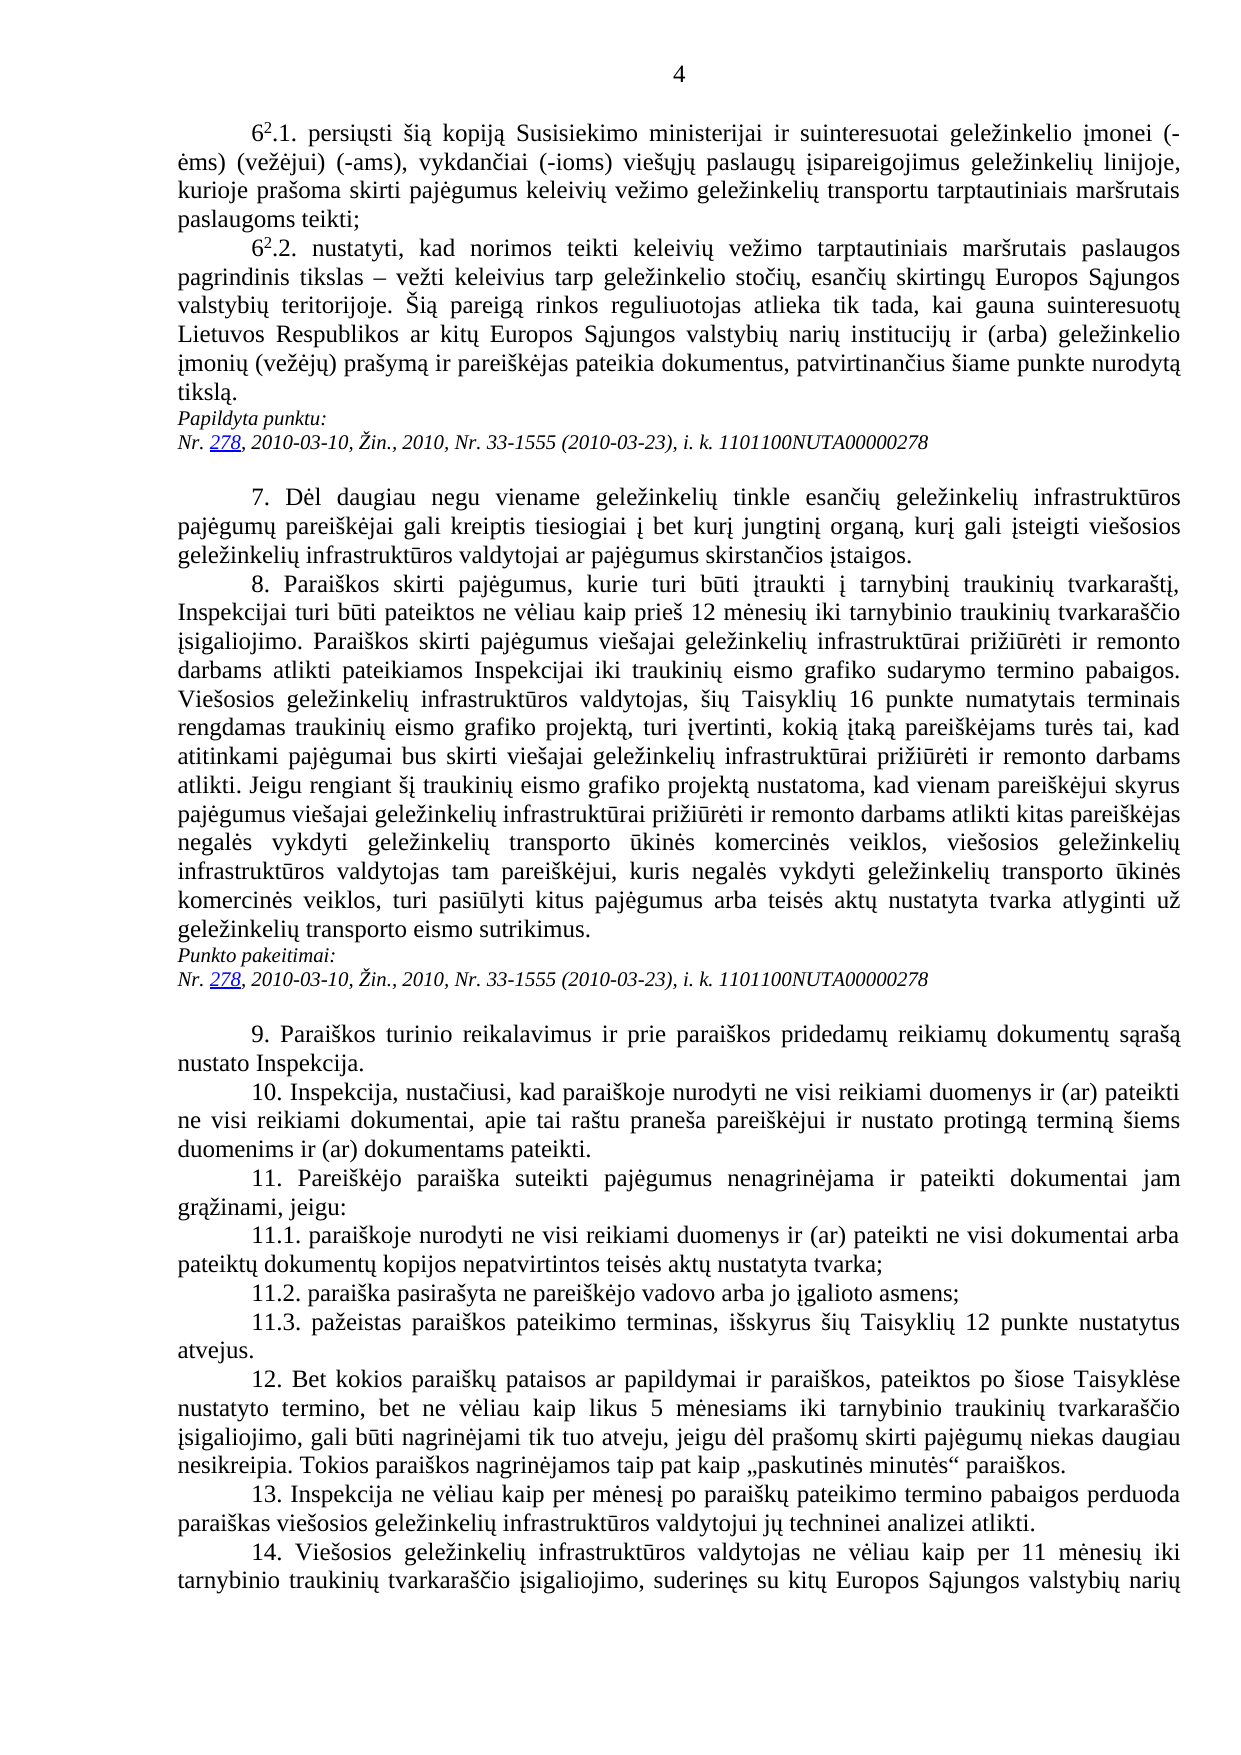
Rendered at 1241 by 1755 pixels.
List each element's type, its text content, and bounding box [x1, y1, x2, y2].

text 12. Bet kokios paraiškų pataisos ar papildymai ir paraiškos, pateiktos po šiose Taisyklėse nustatyto termino, bet ne vėliau kaip likus 5 mėnesiams iki tarnybinio traukinių tvarkaraščio įsigaliojimo, gali būti nagrinėjami tik tuo atveju, jeigu dėl prašomų skirti pajėgumų niekas daugiau nesikreipia. Tokios paraiškos nagrinėjamos taip pat kaip „paskutinės minutės“ paraiškos. [177, 1364, 1181, 1479]
text 11. Pareiškėjo paraiška suteikti pajėgumus nenagrinėjama ir pateikti dokumentai jam grąžinami, jeigu: [177, 1163, 1181, 1221]
text 62.1. persiųsti šią kopiją Susisiekimo ministerijai ir suinteresuotai geležinkelio įmonei (-ėms) (vežėjui) (-ams), vykdančiai (-ioms) viešųjų paslaugų įsipareigojimus geležinkelių linijoje, kurioje prašoma skirti pajėgumus keleivių vežimo geležinkelių transportu tarptautiniais maršrutais paslaugoms teikti; [177, 118, 1181, 233]
text 11.3. pažeistas paraiškos pateikimo terminas, išskyrus šių Taisyklių 12 punkte nustatytus atvejus. [177, 1307, 1181, 1364]
text 11.1. paraiškoje nurodyti ne visi reikiami duomenys ir (ar) pateikti ne visi dokumentai arba pateiktų dokumentų kopijos nepatvirtintos teisės aktų nustatyta tvarka; [177, 1221, 1181, 1278]
text Nr. 278, 2010-03-10, Žin., 2010, Nr. 33-1555 (2010-03-23), i. k. 1101100NUTA00000278 [177, 967, 1181, 991]
text Punkto pakeitimai: [177, 942, 1181, 967]
text 10. Inspekcija, nustačiusi, kad paraiškoje nurodyti ne visi reikiami duomenys ir (ar) pateikti ne visi reikiami dokumentai, apie tai raštu praneša pareiškėjui ir nustato protingą terminą šiems duomenims ir (ar) dokumentams pateikti. [177, 1077, 1181, 1163]
text 11.2. paraiška pasirašyta ne pareiškėjo vadovo arba jo įgalioto asmens; [177, 1278, 1181, 1307]
text 13. Inspekcija ne vėliau kaip per mėnesį po paraiškų pateikimo termino pabaigos perduoda paraiškas viešosios geležinkelių infrastruktūros valdytojui jų techninei analizei atlikti. [177, 1479, 1181, 1537]
text 7. Dėl daugiau negu viename geležinkelių tinkle esančių geležinkelių infrastruktūros pajėgumų pareiškėjai gali kreiptis tiesiogiai į bet kurį jungtinį organą, kurį gali įsteigti viešosios geležinkelių infrastruktūros valdytojai ar pajėgumus skirstančios įstaigos. [177, 482, 1181, 569]
text 9. Paraiškos turinio reikalavimus ir prie paraiškos pridedamų reikiamų dokumentų sąrašą nustato Inspekcija. [177, 1019, 1181, 1077]
text Nr. 278, 2010-03-10, Žin., 2010, Nr. 33-1555 (2010-03-23), i. k. 1101100NUTA00000278 [177, 430, 1181, 454]
text Papildyta punktu: [177, 406, 1181, 430]
text 14. Viešosios geležinkelių infrastruktūros valdytojas ne vėliau kaip per 11 mėnesių iki tarnybinio traukinių tvarkaraščio įsigaliojimo, suderinęs su kitų Europos Sąjungos valstybių narių [177, 1537, 1181, 1594]
text 8. Paraiškos skirti pajėgumus, kurie turi būti įtraukti į tarnybinį traukinių tvarkaraštį, Inspekcijai turi būti pateiktos ne vėliau kaip prieš 12 mėnesių iki tarnybinio traukinių tvarkaraščio įsigaliojimo. Paraiškos skirti pajėgumus viešajai geležinkelių infrastruktūrai prižiūrėti ir remonto darbams atlikti pateikiamos Inspekcijai iki traukinių eismo grafiko sudarymo termino pabaigos. Viešosios geležinkelių infrastruktūros valdytojas, šių Taisyklių 16 punkte numatytais terminais rengdamas traukinių eismo grafiko projektą, turi įvertinti, kokią įtaką pareiškėjams turės tai, kad atitinkami pajėgumai bus skirti viešajai geležinkelių infrastruktūrai prižiūrėti ir remonto darbams atlikti. Jeigu rengiant šį traukinių eismo grafiko projektą nustatoma, kad vienam pareiškėjui skyrus pajėgumus viešajai geležinkelių infrastruktūrai prižiūrėti ir remonto darbams atlikti kitas pareiškėjas negalės vykdyti geležinkelių transporto ūkinės komercinės veiklos, viešosios geležinkelių infrastruktūros valdytojas tam pareiškėjui, kuris negalės vykdyti geležinkelių transporto ūkinės komercinės veiklos, turi pasiūlyti kitus pajėgumus arba teisės aktų nustatyta tvarka atlyginti už geležinkelių transporto eismo sutrikimus. [177, 569, 1181, 942]
text 62.2. nustatyti, kad norimos teikti keleivių vežimo tarptautiniais maršrutais paslaugos pagrindinis tikslas – vežti keleivius tarp geležinkelio stočių, esančių skirtingų Europos Sąjungos valstybių teritorijoje. Šią pareigą rinkos reguliuotojas atlieka tik tada, kai gauna suinteresuotų Lietuvos Respublikos ar kitų Europos Sąjungos valstybių narių institucijų ir (arba) geležinkelio įmonių (vežėjų) prašymą ir pareiškėjas pateikia dokumentus, patvirtinančius šiame punkte nurodytą tikslą. [177, 233, 1181, 406]
